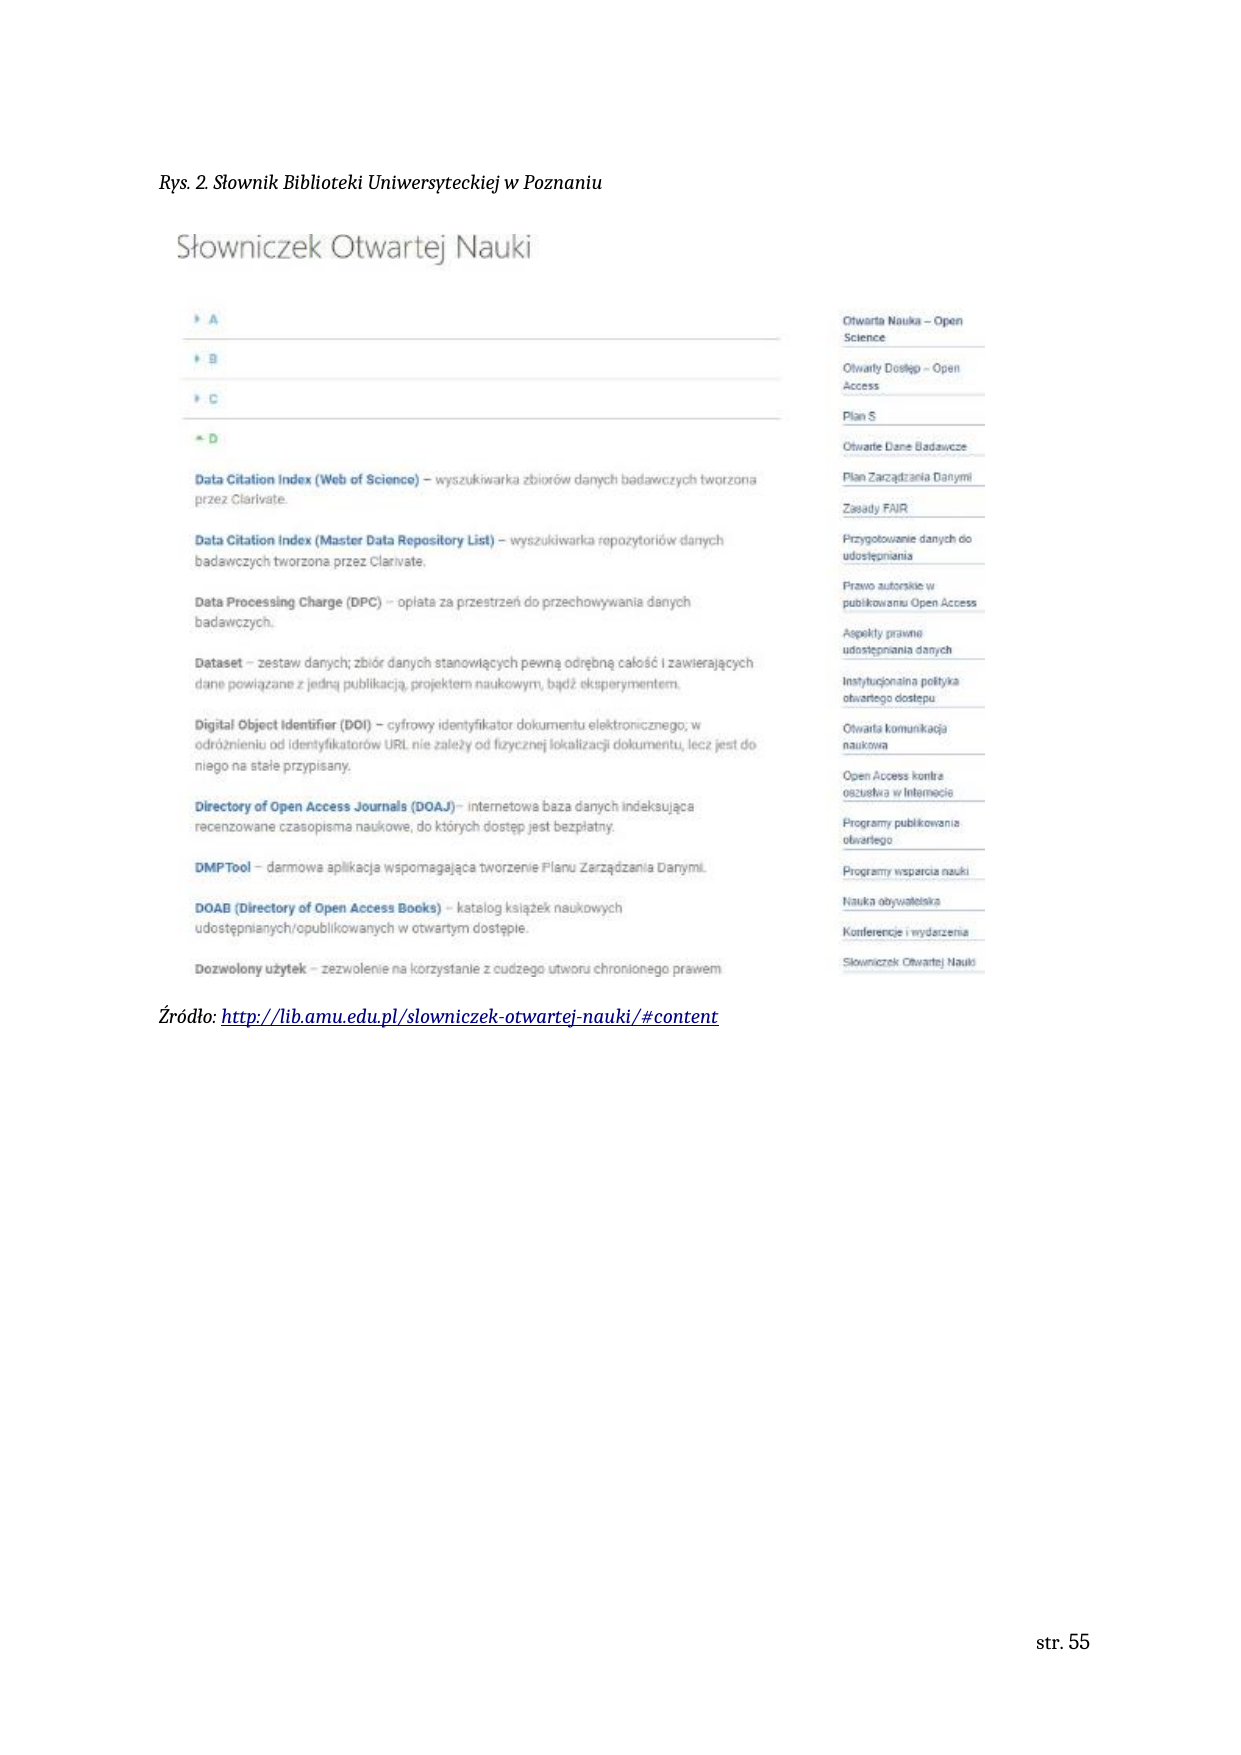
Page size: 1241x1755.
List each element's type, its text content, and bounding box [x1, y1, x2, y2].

text Źródło: http://lib.amu.edu.pl/slowniczek-otwartej-nauki/#content [159, 1005, 1111, 1029]
text Rys. 2. Słownik Biblioteki Uniwersyteckiej w Poznaniu [159, 171, 1111, 194]
